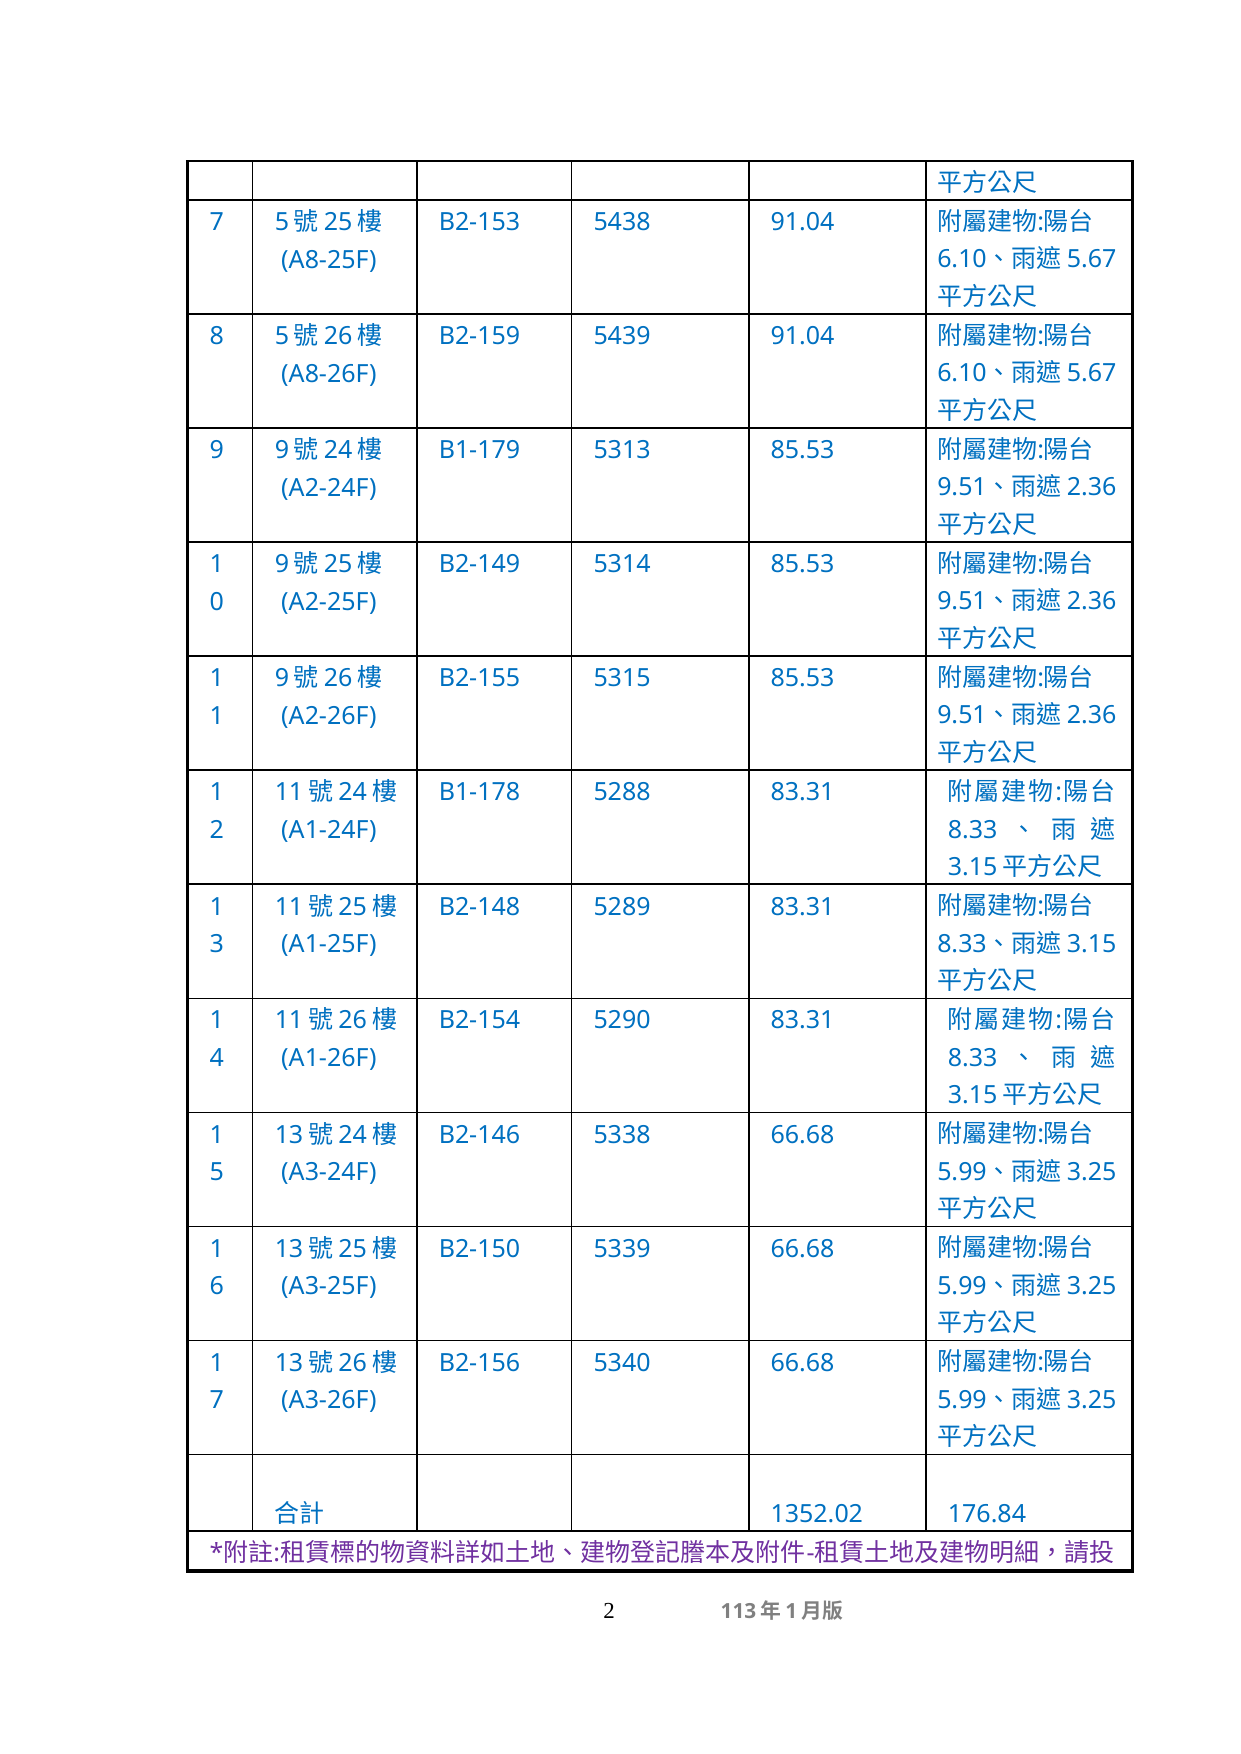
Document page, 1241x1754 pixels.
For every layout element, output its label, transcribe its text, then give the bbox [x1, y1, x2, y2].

table_cell 5號26樓 (A8-26F) [253, 315, 416, 427]
table_cell 16 [189, 1227, 252, 1339]
table_cell 15 [189, 1113, 252, 1226]
table_cell 91.04 [750, 315, 925, 427]
table_cell 11號24樓 (A1-24F) [253, 771, 416, 883]
table_cell 66.68 [750, 1227, 925, 1339]
table_cell 5338 [572, 1113, 748, 1226]
table_cell 5290 [572, 999, 748, 1111]
table_cell 10 [189, 543, 252, 655]
table_cell 合計 [253, 1455, 416, 1530]
table_cell 附屬建物:陽台8.33、雨遮3.15平方公尺 [927, 999, 1131, 1111]
table_cell [189, 1455, 252, 1530]
table_cell 13 [189, 885, 252, 997]
table_cell B1-178 [418, 771, 571, 883]
table_cell 85.53 [750, 657, 925, 769]
table_cell 9 [189, 429, 252, 541]
table_cell 附屬建物:陽台9.51、雨遮2.36平方公尺 [927, 657, 1131, 769]
table_cell B2-148 [418, 885, 571, 997]
table_cell [253, 162, 416, 199]
table_cell 附屬建物:陽台5.99、雨遮3.25平方公尺 [927, 1227, 1131, 1339]
table_cell 17 [189, 1341, 252, 1454]
table_cell B1-179 [418, 429, 571, 541]
table_cell B2-154 [418, 999, 571, 1111]
table_cell 附屬建物:陽台8.33、雨遮3.15平方公尺 [927, 885, 1131, 997]
table_cell 66.68 [750, 1113, 925, 1226]
table_cell 85.53 [750, 429, 925, 541]
table_cell [572, 162, 748, 199]
table_cell 5288 [572, 771, 748, 883]
table_cell B2-155 [418, 657, 571, 769]
table_cell 11號25樓 (A1-25F) [253, 885, 416, 997]
table_cell 66.68 [750, 1341, 925, 1454]
table_cell [189, 162, 252, 199]
table_cell B2-149 [418, 543, 571, 655]
table_cell [572, 1455, 748, 1530]
table_cell 5289 [572, 885, 748, 997]
table_cell *附註:租賃標的物資料詳如土地、建物登記謄本及附件-租賃土地及建物明細，請投 [189, 1532, 1131, 1569]
table_cell 91.04 [750, 201, 925, 313]
table_cell 5313 [572, 429, 748, 541]
table_cell 176.84 [927, 1455, 1131, 1530]
table_cell 12 [189, 771, 252, 883]
table_cell 13號26樓 (A3-26F) [253, 1341, 416, 1454]
table_cell 9號26樓 (A2-26F) [253, 657, 416, 769]
table_cell 5438 [572, 201, 748, 313]
table_cell B2-153 [418, 201, 571, 313]
table_cell 83.31 [750, 771, 925, 883]
table_cell 7 [189, 201, 252, 313]
table_cell 5314 [572, 543, 748, 655]
table_cell 5號25樓 (A8-25F) [253, 201, 416, 313]
table_cell 14 [189, 999, 252, 1111]
table_cell 85.53 [750, 543, 925, 655]
table_cell 83.31 [750, 885, 925, 997]
table_cell 83.31 [750, 999, 925, 1111]
table_cell 9號24樓 (A2-24F) [253, 429, 416, 541]
table_cell 附屬建物:陽台9.51、雨遮2.36平方公尺 [927, 543, 1131, 655]
table_cell 8 [189, 315, 252, 427]
table_cell 9號25樓 (A2-25F) [253, 543, 416, 655]
table_cell B2-146 [418, 1113, 571, 1226]
table_cell 11 [189, 657, 252, 769]
table_cell 5339 [572, 1227, 748, 1339]
table_cell 附屬建物:陽台8.33、雨遮3.15平方公尺 [927, 771, 1131, 883]
table_cell 附屬建物:陽台5.99、雨遮3.25平方公尺 [927, 1113, 1131, 1226]
table_cell 13號24樓 (A3-24F) [253, 1113, 416, 1226]
table_cell 5439 [572, 315, 748, 427]
table_cell 5340 [572, 1341, 748, 1454]
table_cell 附屬建物:陽台6.10、雨遮5.67平方公尺 [927, 201, 1131, 313]
table_cell 附屬建物:陽台5.99、雨遮3.25平方公尺 [927, 1341, 1131, 1454]
table_cell 13號25樓 (A3-25F) [253, 1227, 416, 1339]
table_cell [750, 162, 925, 199]
table_cell 11號26樓 (A1-26F) [253, 999, 416, 1111]
table_cell B2-156 [418, 1341, 571, 1454]
table_cell B2-159 [418, 315, 571, 427]
table_cell 5315 [572, 657, 748, 769]
table_cell B2-150 [418, 1227, 571, 1339]
table_cell [418, 1455, 571, 1530]
table_cell 平方公尺 [927, 162, 1131, 199]
table_cell [418, 162, 571, 199]
table_cell 1352.02 [750, 1455, 925, 1530]
table_cell 附屬建物:陽台6.10、雨遮5.67平方公尺 [927, 315, 1131, 427]
table_cell 附屬建物:陽台9.51、雨遮2.36平方公尺 [927, 429, 1131, 541]
